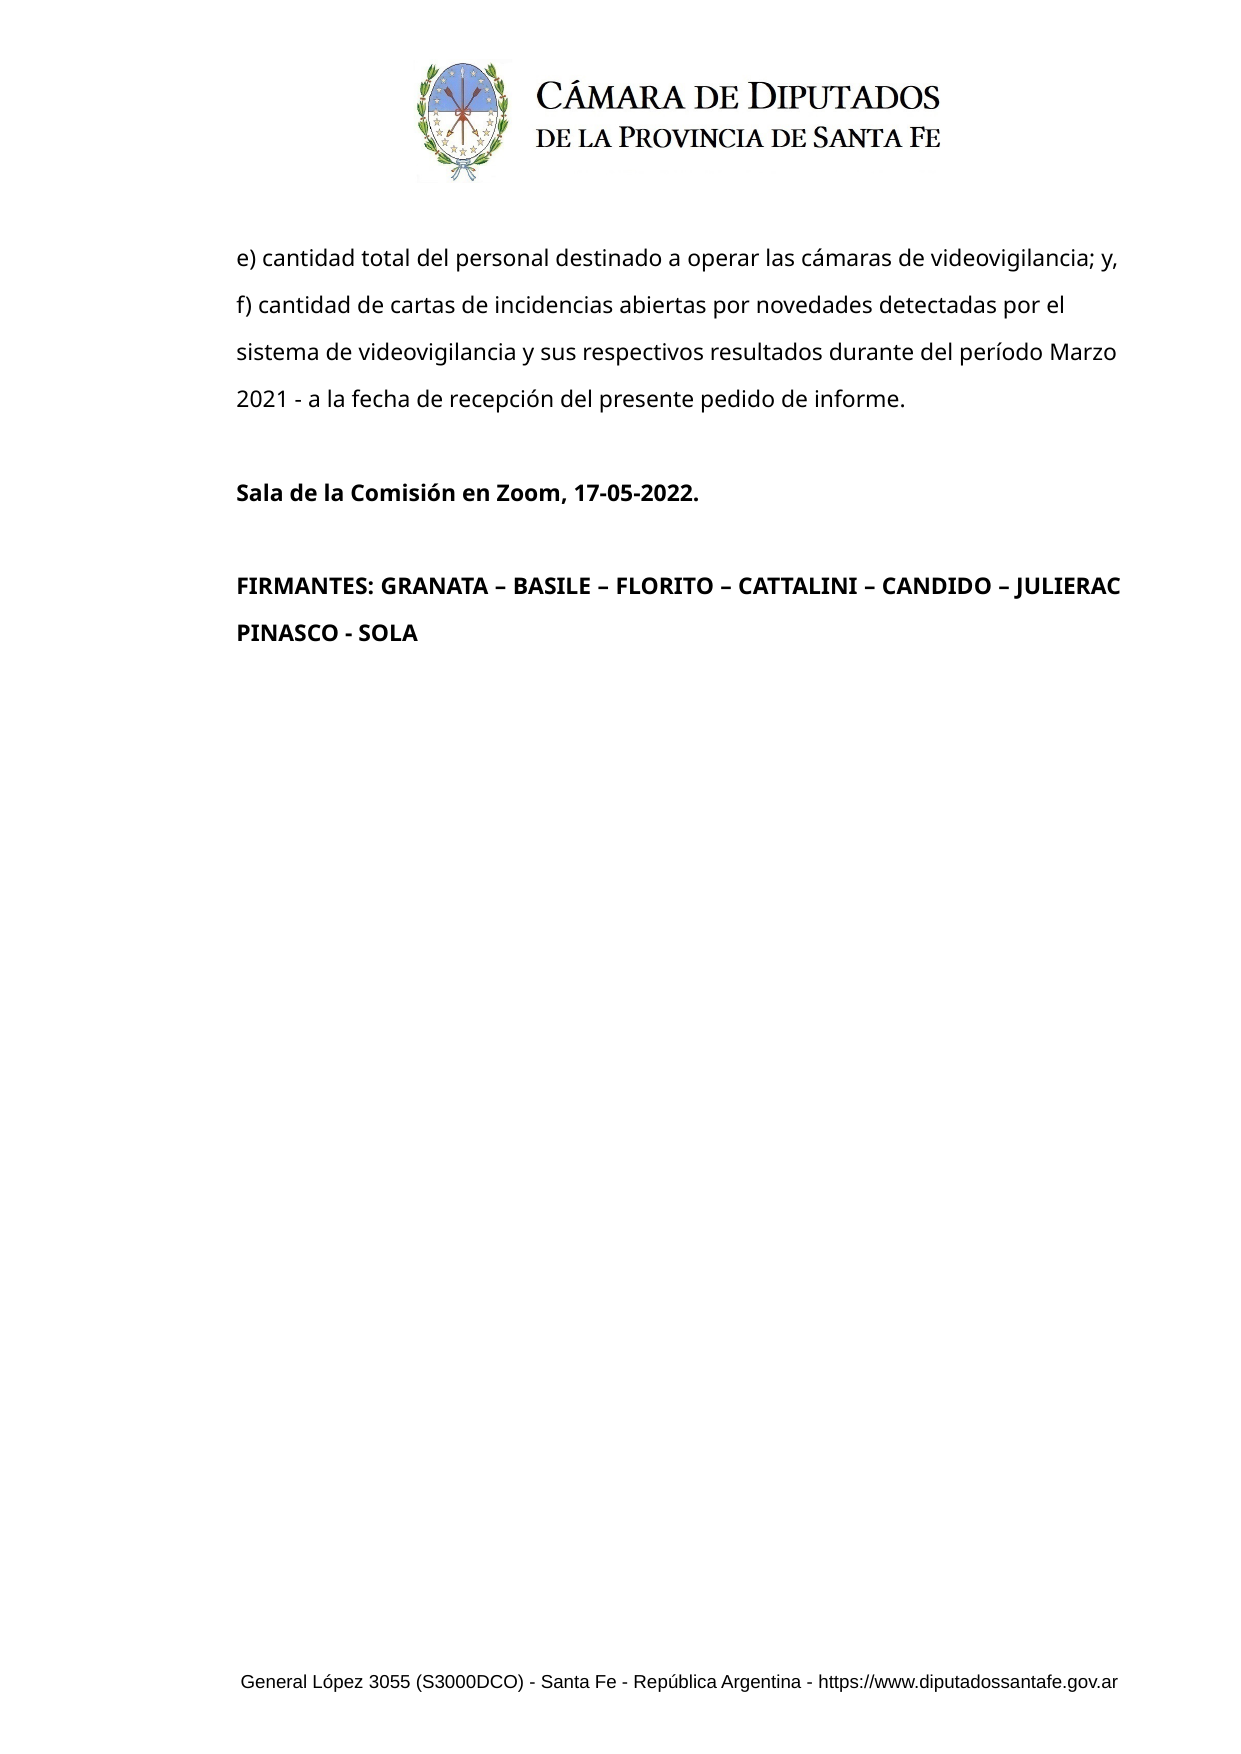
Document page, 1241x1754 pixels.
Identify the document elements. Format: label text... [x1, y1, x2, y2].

text FIRMANTES: GRANATA – BASILE – FLORITO – CATTALINI – CANDIDO – JULIERAC PINASCO - SOLA [236, 570, 1122, 648]
list Sala de la Comisión en Zoom, 17-05-2022. [236, 477, 1122, 508]
text e) cantidad total del personal destinado a operar las cámaras de videovigilancia; y, [236, 242, 1122, 273]
text f) cantidad de cartas de incidencias abiertas por novedades detectadas por el sistema de videovigilancia y sus respectivos resultados durante del período Marzo 2021 - a la fecha de recepción del presente pedido de informe. [236, 289, 1122, 414]
picture [413, 59, 945, 183]
